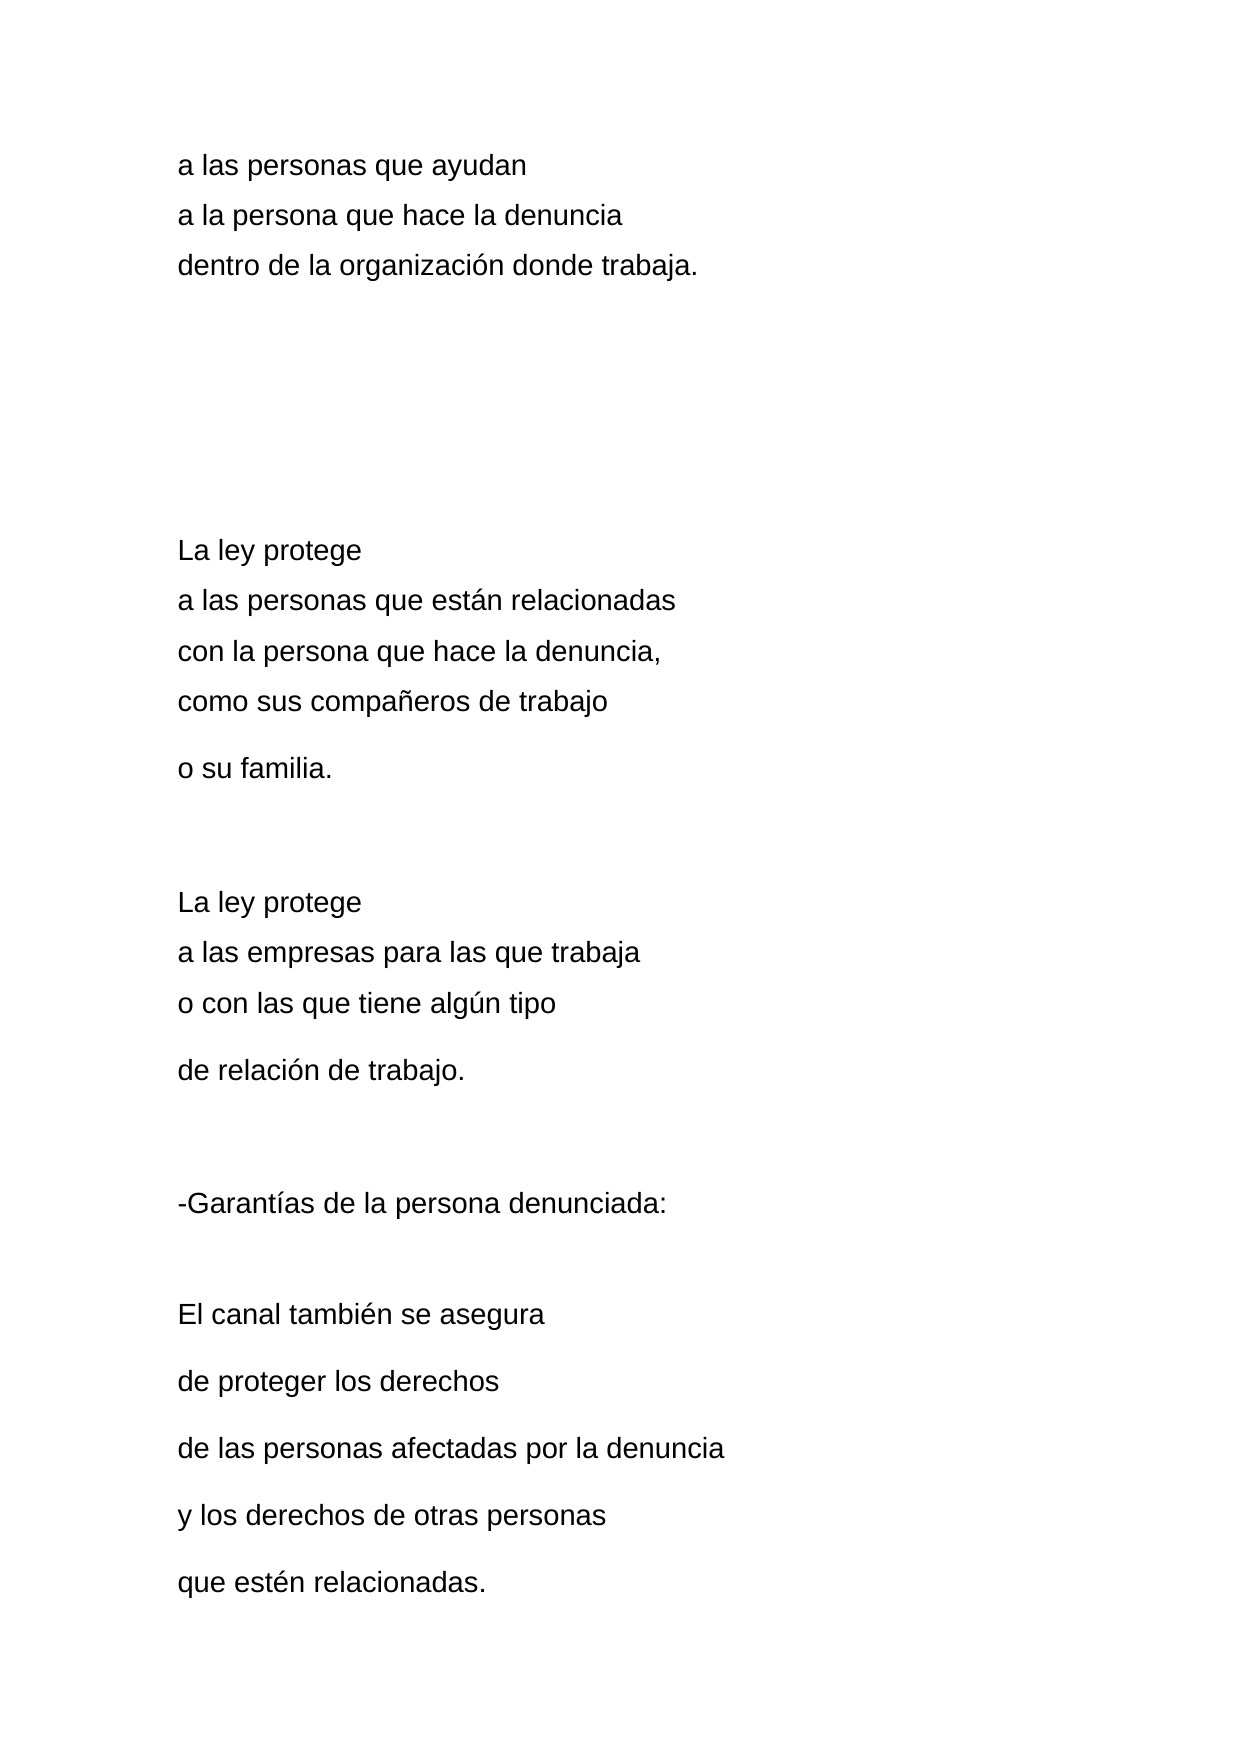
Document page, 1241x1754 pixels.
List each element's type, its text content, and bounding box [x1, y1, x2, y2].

text o su familia. [177, 751, 980, 784]
text y los derechos de otras personas [177, 1498, 1063, 1531]
text La ley protege [177, 533, 980, 567]
text de las personas afectadas por la denuncia [177, 1431, 1063, 1464]
text a las personas que ayudan [177, 148, 980, 181]
text dentro de la organización donde trabaja. [177, 248, 980, 282]
text La ley protege [177, 885, 980, 918]
text como sus compañeros de trabajo [177, 684, 980, 718]
text a la persona que hace la denuncia [177, 198, 980, 231]
text de proteger los derechos [177, 1364, 1063, 1397]
text a las personas que están relacionadas [177, 583, 980, 617]
text con la persona que hace la denuncia, [177, 634, 980, 667]
text de relación de trabajo. [177, 1053, 980, 1086]
text que estén relacionadas. [177, 1564, 1063, 1598]
text El canal también se asegura [177, 1297, 1063, 1330]
text -Garantías de la persona denunciada: [177, 1187, 980, 1220]
text o con las que tiene algún tipo [177, 986, 980, 1019]
text a las empresas para las que trabaja [177, 935, 980, 969]
